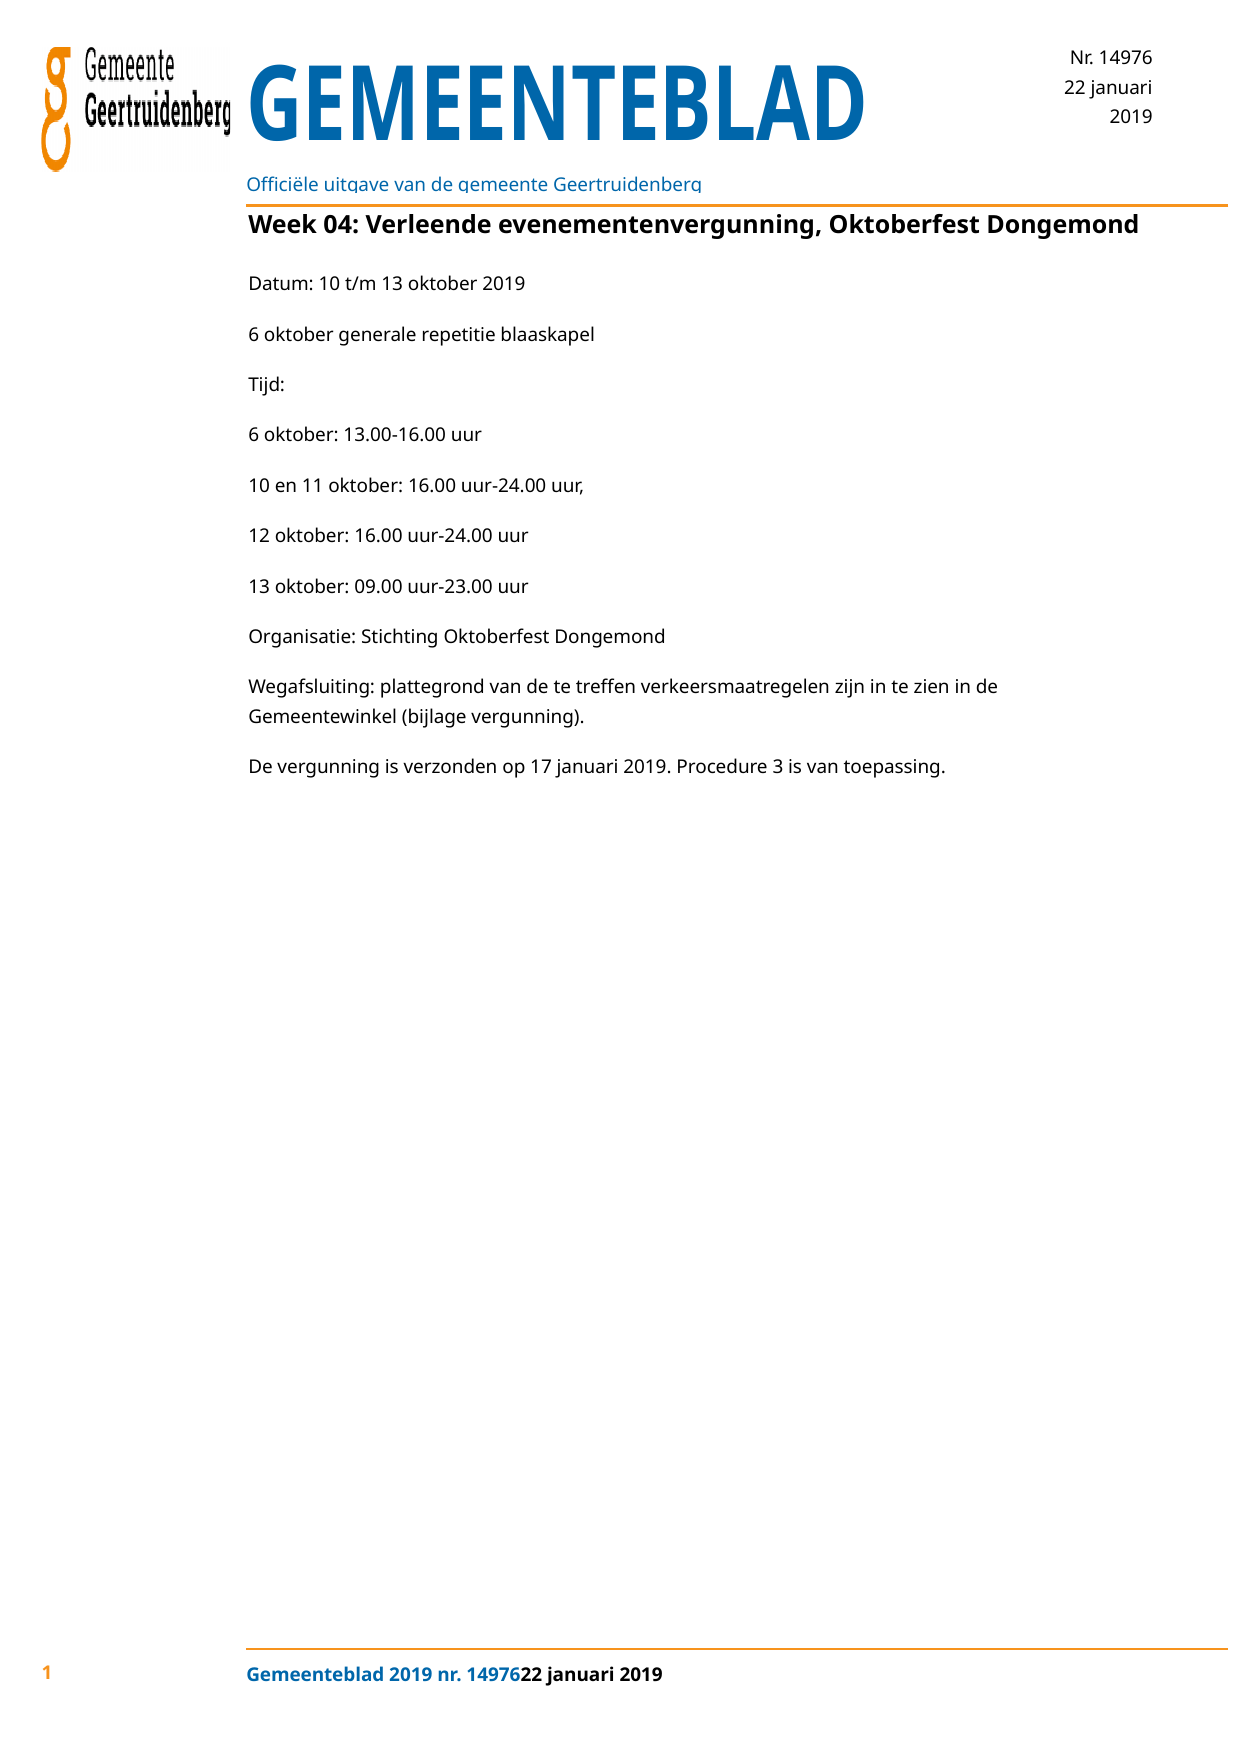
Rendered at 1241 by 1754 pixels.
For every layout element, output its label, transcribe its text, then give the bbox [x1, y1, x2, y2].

text 13 oktober: 09.00 uur-23.00 uur [248, 573, 1152, 598]
text De vergunning is verzonden op 17 januari 2019. Procedure 3 is van toepassing. [248, 754, 1152, 779]
text Tijd: [248, 371, 1152, 397]
text 6 oktober: 13.00-16.00 uur [248, 422, 1152, 447]
text Wegafsluiting: plattegrond van de te treffen verkeersmaatregelen zijn in te zien in de Gemeentewinkel (bijlage vergunning). [248, 674, 1152, 729]
text 10 en 11 oktober: 16.00 uur-24.00 uur, [248, 472, 1152, 498]
picture [41, 47, 231, 172]
text Week 04: Verleende evenementenvergunning, Oktoberfest Dongemond [248, 207, 1152, 241]
text Organisatie: Stichting Oktoberfest Dongemond [248, 623, 1152, 649]
text 6 oktober generale repetitie blaaskapel [248, 321, 1152, 346]
text Datum: 10 t/m 13 oktober 2019 [248, 270, 1152, 296]
text 12 oktober: 16.00 uur-24.00 uur [248, 522, 1152, 548]
